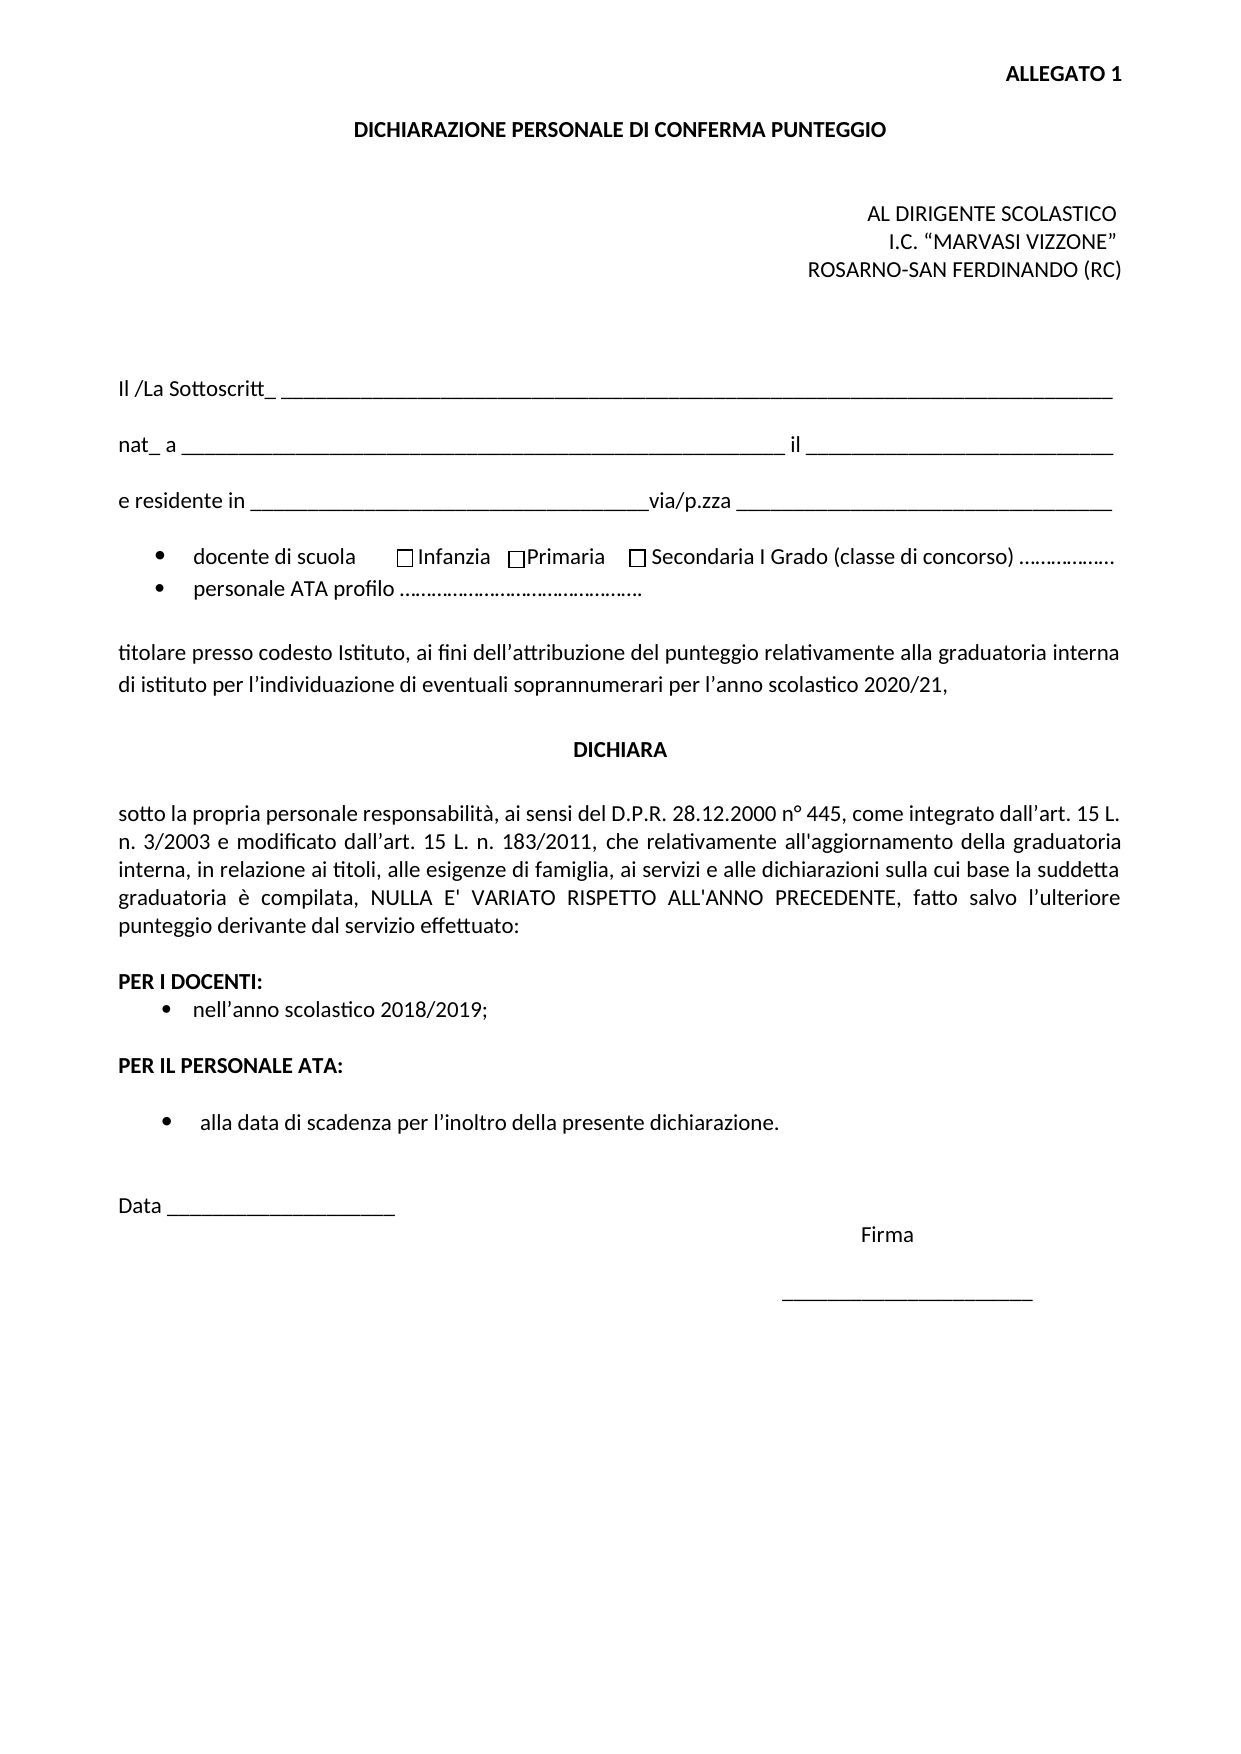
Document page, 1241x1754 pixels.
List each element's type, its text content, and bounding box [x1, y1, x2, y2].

text PER I DOCENTI: [118, 967, 1122, 996]
list personale ATA profilo ………………………………………. [156, 574, 1122, 602]
text  nell’anno scolastico 2018/2019; [118, 996, 1122, 1023]
text I.C. “MARVASI VIZZONE” [118, 227, 1122, 255]
text ALLEGATO 1 [118, 59, 1122, 87]
text Data ____________________ [118, 1192, 1122, 1220]
text nat_ a _____________________________________________________ il ___________________________ [118, 430, 1122, 458]
list alla data di scadenza per l’inoltro della presente dichiarazione. [162, 1108, 1122, 1136]
text ______________________ [760, 1276, 1122, 1304]
text ROSARNO-SAN FERDINANDO (RC) [118, 255, 1122, 283]
text Il /La Sottoscritt_ _________________________________________________________________________ [118, 374, 1122, 402]
text DICHIARA [118, 735, 1122, 763]
text titolare presso codesto Istituto, ai fini dell’attribuzione del punteggio relativamente alla graduatoria interna di istituto per l’individuazione di eventuali soprannumerari per l’anno scolastico 2020/21, [118, 638, 1122, 699]
list docente di scuola Infanzia Primaria Secondaria I Grado (classe di concorso) ……………… [156, 542, 1122, 570]
text AL DIRIGENTE SCOLASTICO [118, 199, 1122, 227]
text Firma [782, 1220, 1122, 1248]
text sotto la propria personale responsabilità, ai sensi del D.P.R. 28.12.2000 n° 445, come integrato dall’art. 15 L. n. 3/2003 e modificato dall’art. 15 L. n. 183/2011, che relativamente all'aggiornamento della graduatoria interna, in relazione ai titoli, alle esigenze di famiglia, ai servizi e alle dichiarazioni sulla cui base la suddetta graduatoria è compilata, NULLA E' VARIATO RISPETTO ALL'ANNO PRECEDENTE, fatto salvo l’ulteriore punteggio derivante dal servizio effettuato: [118, 799, 1122, 939]
text PER IL PERSONALE ATA: [118, 1052, 1122, 1079]
text DICHIARAZIONE PERSONALE DI CONFERMA PUNTEGGIO [118, 115, 1122, 143]
text e residente in ___________________________________via/p.zza _________________________________ [118, 486, 1122, 514]
